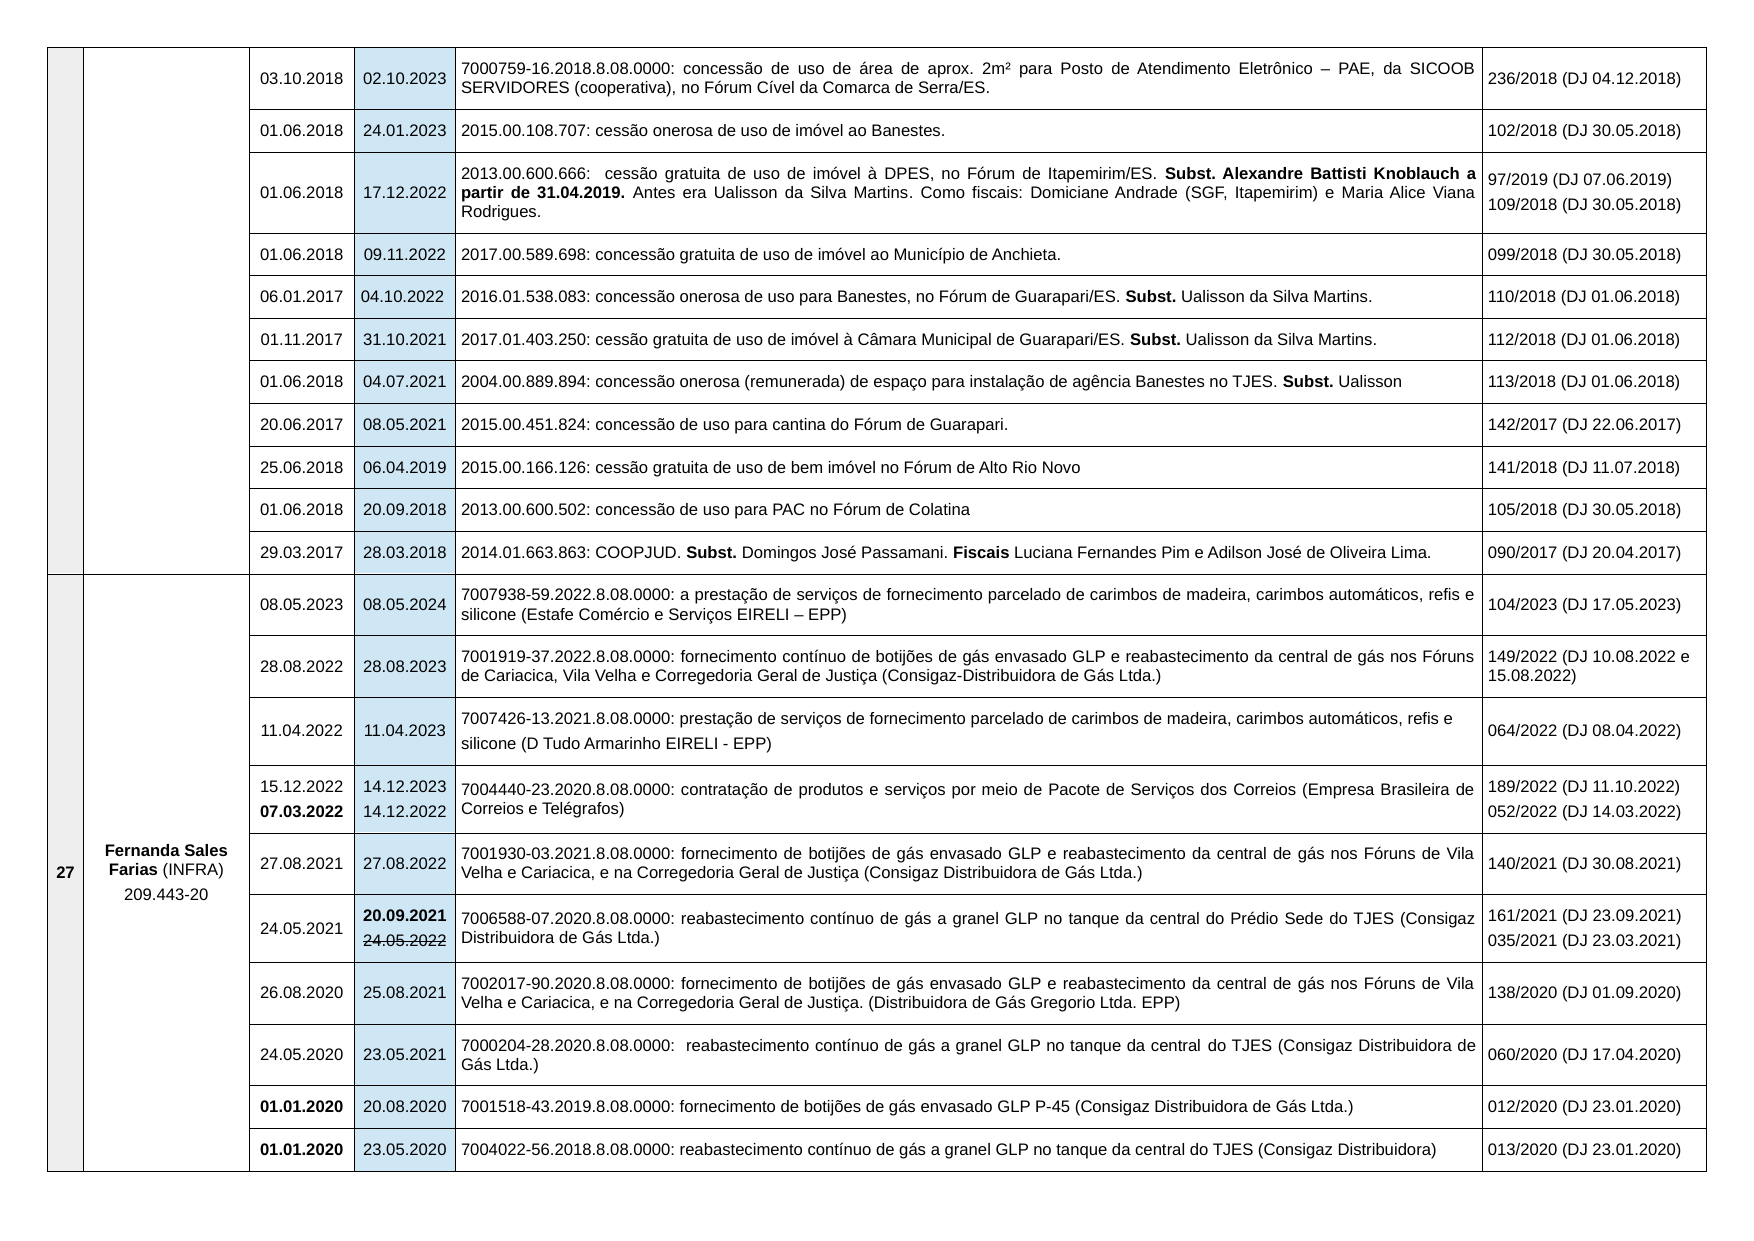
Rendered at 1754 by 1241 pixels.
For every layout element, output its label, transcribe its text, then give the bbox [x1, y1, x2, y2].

table_cell 7006588-07.2020.8.08.0000: reabastecimento contínuo de gás a granel GLP no tanque da central do Prédio Sede do TJES (Consigaz Distribuidora de Gás Ltda.) [456, 895, 1482, 962]
table_cell 20.09.2018 [355, 489, 455, 531]
table_cell 2004.00.889.894: concessão onerosa (remunerada) de espaço para instalação de agência Banestes no TJES. Subst. Ualisson [456, 361, 1482, 403]
table_cell 2017.00.589.698: concessão gratuita de uso de imóvel ao Município de Anchieta. [456, 234, 1482, 275]
table_cell 01.06.2018 [250, 361, 354, 403]
table_cell 113/2018 (DJ 01.06.2018) [1483, 361, 1706, 403]
table_cell 28.08.2023 [355, 636, 455, 697]
table_cell 31.10.2021 [355, 319, 455, 360]
table_cell 2015.00.166.126: cessão gratuita de uso de bem imóvel no Fórum de Alto Rio Novo [456, 447, 1482, 488]
table_cell 25.08.2021 [355, 963, 455, 1024]
table_cell 27.08.2022 [355, 834, 455, 894]
table_cell 06.04.2019 [355, 447, 455, 488]
table_cell 013/2020 (DJ 23.01.2020) [1483, 1129, 1706, 1171]
table_cell 102/2018 (DJ 30.05.2018) [1483, 110, 1706, 152]
table_cell 161/2021 (DJ 23.09.2021) 035/2021 (DJ 23.03.2021) [1483, 895, 1706, 962]
table_cell 11.04.2023 [355, 698, 455, 765]
table_cell 08.05.2023 [250, 575, 354, 635]
table_cell 138/2020 (DJ 01.09.2020) [1483, 963, 1706, 1024]
table_cell 09.11.2022 [355, 234, 455, 275]
table_cell 090/2017 (DJ 20.04.2017) [1483, 532, 1706, 573]
table_cell 236/2018 (DJ 04.12.2018) [1483, 48, 1706, 109]
table_cell 03.10.2018 [250, 48, 354, 109]
table_cell [48, 48, 83, 573]
table_cell 7001919-37.2022.8.08.0000: fornecimento contínuo de botijões de gás envasado GLP e reabastecimento da central de gás nos Fóruns de Cariacica, Vila Velha e Corregedoria Geral de Justiça (Consigaz-Distribuidora de Gás Ltda.) [456, 636, 1482, 697]
table_cell 04.10.2022 [355, 276, 455, 318]
table_cell 28.03.2018 [355, 532, 455, 573]
table_cell 14.12.2023 14.12.2022 [355, 766, 455, 832]
table_cell 012/2020 (DJ 23.01.2020) [1483, 1086, 1706, 1128]
table_cell 06.01.2017 [250, 276, 354, 318]
table_cell 2015.00.451.824: concessão de uso para cantina do Fórum de Guarapari. [456, 404, 1482, 446]
table_cell 01.06.2018 [250, 489, 354, 531]
table_cell 2017.01.403.250: cessão gratuita de uso de imóvel à Câmara Municipal de Guarapari/ES. Subst. Ualisson da Silva Martins. [456, 319, 1482, 360]
table_cell 11.04.2022 [250, 698, 354, 765]
table_cell 149/2022 (DJ 10.08.2022 e 15.08.2022) [1483, 636, 1706, 697]
table_cell 2013.00.600.666: cessão gratuita de uso de imóvel à DPES, no Fórum de Itapemirim/ES. Subst. Alexandre Battisti Knoblauch a partir de 31.04.2019. Antes era Ualisson da Silva Martins. Como fiscais: Domiciane Andrade (SGF, Itapemirim) e Maria Alice Viana Rodrigues. [456, 153, 1482, 233]
table_cell 7000204-28.2020.8.08.0000: reabastecimento contínuo de gás a granel GLP no tanque da central do TJES (Consigaz Distribuidora de Gás Ltda.) [456, 1025, 1482, 1085]
table_cell 105/2018 (DJ 30.05.2018) [1483, 489, 1706, 531]
table_cell 2013.00.600.502: concessão de uso para PAC no Fórum de Colatina [456, 489, 1482, 531]
table_cell 20.08.2020 [355, 1086, 455, 1128]
table_cell 7007938-59.2022.8.08.0000: a prestação de serviços de fornecimento parcelado de carimbos de madeira, carimbos automáticos, refis e silicone (Estafe Comércio e Serviços EIRELI – EPP) [456, 575, 1482, 635]
table_cell 2016.01.538.083: concessão onerosa de uso para Banestes, no Fórum de Guarapari/ES. Subst. Ualisson da Silva Martins. [456, 276, 1482, 318]
table_cell 060/2020 (DJ 17.04.2020) [1483, 1025, 1706, 1085]
table_cell 26.08.2020 [250, 963, 354, 1024]
table_cell 20.09.2021 24.05.2022 [355, 895, 455, 962]
table_cell 15.12.2022 07.03.2022 [250, 766, 354, 832]
table_cell 01.06.2018 [250, 234, 354, 275]
table_cell 25.06.2018 [250, 447, 354, 488]
table_cell 112/2018 (DJ 01.06.2018) [1483, 319, 1706, 360]
table_cell 7001518-43.2019.8.08.0000: fornecimento de botijões de gás envasado GLP P-45 (Consigaz Distribuidora de Gás Ltda.) [456, 1086, 1482, 1128]
table_cell 02.10.2023 [355, 48, 455, 109]
table_cell 24.05.2021 [250, 895, 354, 962]
table_cell 2014.01.663.863: COOPJUD. Subst. Domingos José Passamani. Fiscais Luciana Fernandes Pim e Adilson José de Oliveira Lima. [456, 532, 1482, 573]
table_cell 29.03.2017 [250, 532, 354, 573]
table_cell 7004440-23.2020.8.08.0000: contratação de produtos e serviços por meio de Pacote de Serviços dos Correios (Empresa Brasileira de Correios e Telégrafos) [456, 766, 1482, 832]
table_cell 7001930-03.2021.8.08.0000: fornecimento de botijões de gás envasado GLP e reabastecimento da central de gás nos Fóruns de Vila Velha e Cariacica, e na Corregedoria Geral de Justiça (Consigaz Distribuidora de Gás Ltda.) [456, 834, 1482, 894]
table_cell 104/2023 (DJ 17.05.2023) [1483, 575, 1706, 635]
table_cell 08.05.2024 [355, 575, 455, 635]
table_cell 7007426-13.2021.8.08.0000: prestação de serviços de fornecimento parcelado de carimbos de madeira, carimbos automáticos, refis e silicone (D Tudo Armarinho EIRELI - EPP) [456, 698, 1482, 765]
table_cell 01.01.2020 [250, 1086, 354, 1128]
table_cell 142/2017 (DJ 22.06.2017) [1483, 404, 1706, 446]
table_cell 01.11.2017 [250, 319, 354, 360]
table_cell 28.08.2022 [250, 636, 354, 697]
table_cell 08.05.2021 [355, 404, 455, 446]
table_cell 189/2022 (DJ 11.10.2022) 052/2022 (DJ 14.03.2022) [1483, 766, 1706, 832]
table_cell 099/2018 (DJ 30.05.2018) [1483, 234, 1706, 275]
table_cell 7000759-16.2018.8.08.0000: concessão de uso de área de aprox. 2m² para Posto de Atendimento Eletrônico – PAE, da SICOOB SERVIDORES (cooperativa), no Fórum Cível da Comarca de Serra/ES. [456, 48, 1482, 109]
table_cell 23.05.2021 [355, 1025, 455, 1085]
table_cell 7002017-90.2020.8.08.0000: fornecimento de botijões de gás envasado GLP e reabastecimento da central de gás nos Fóruns de Vila Velha e Cariacica, e na Corregedoria Geral de Justiça. (Distribuidora de Gás Gregorio Ltda. EPP) [456, 963, 1482, 1024]
table_cell 01.01.2020 [250, 1129, 354, 1171]
table_cell 140/2021 (DJ 30.08.2021) [1483, 834, 1706, 894]
table_cell 01.06.2018 [250, 153, 354, 233]
table_cell 24.01.2023 [355, 110, 455, 152]
table_cell 110/2018 (DJ 01.06.2018) [1483, 276, 1706, 318]
table_cell [84, 48, 249, 573]
table_cell 064/2022 (DJ 08.04.2022) [1483, 698, 1706, 765]
table_cell 27 [48, 575, 83, 1171]
table_cell 23.05.2020 [355, 1129, 455, 1171]
table_cell 141/2018 (DJ 11.07.2018) [1483, 447, 1706, 488]
table_cell 24.05.2020 [250, 1025, 354, 1085]
table_cell 04.07.2021 [355, 361, 455, 403]
table_cell 7004022-56.2018.8.08.0000: reabastecimento contínuo de gás a granel GLP no tanque da central do TJES (Consigaz Distribuidora) [456, 1129, 1482, 1171]
table_cell 20.06.2017 [250, 404, 354, 446]
table_cell 01.06.2018 [250, 110, 354, 152]
table_cell Fernanda Sales Farias (INFRA) 209.443-20 [84, 575, 249, 1171]
table_cell 17.12.2022 [355, 153, 455, 233]
table_cell 27.08.2021 [250, 834, 354, 894]
table_cell 2015.00.108.707: cessão onerosa de uso de imóvel ao Banestes. [456, 110, 1482, 152]
table_cell 97/2019 (DJ 07.06.2019) 109/2018 (DJ 30.05.2018) [1483, 153, 1706, 233]
